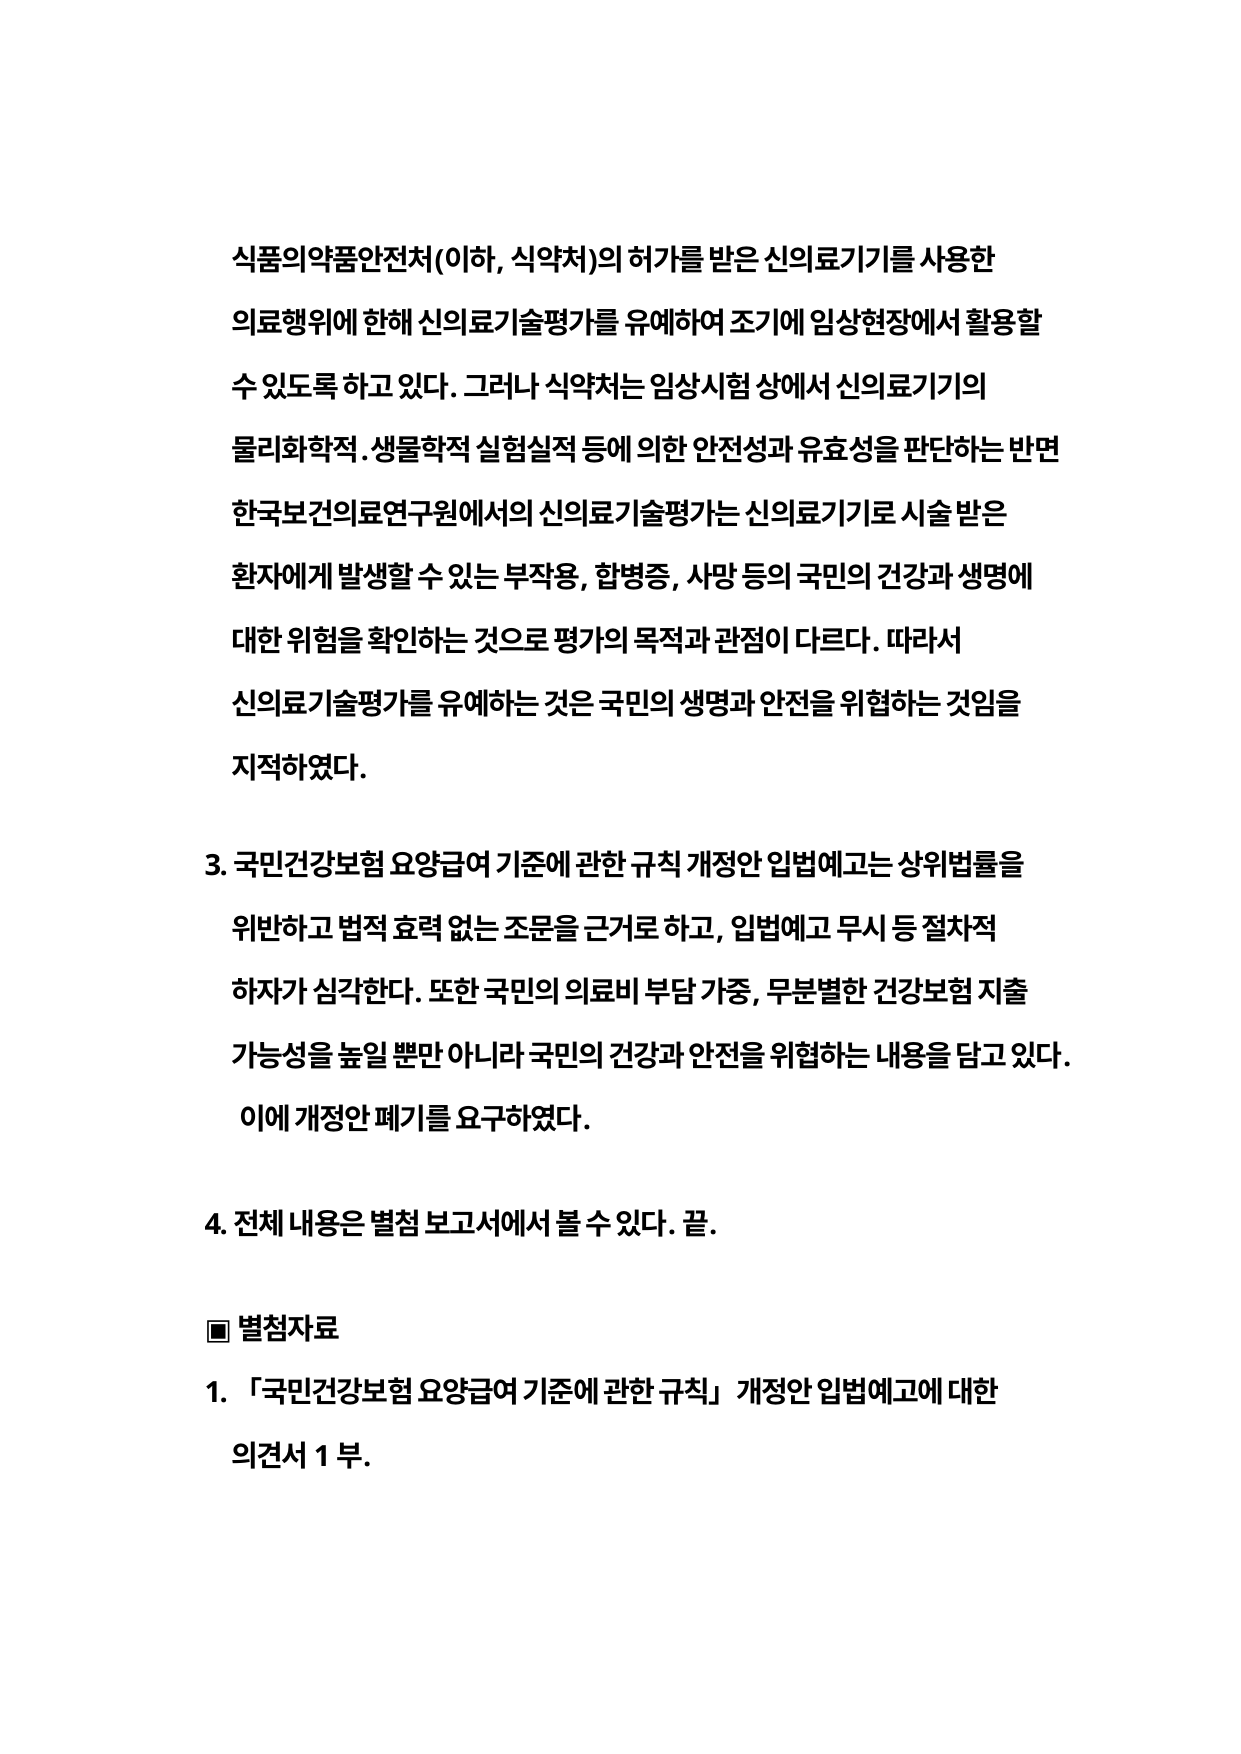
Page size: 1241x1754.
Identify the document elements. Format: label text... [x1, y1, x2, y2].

text ▣ 별첨자료 [204, 1306, 1063, 1348]
text 4. 전체 내용은 별첨 보고서에서 볼 수 있다. 끝. [204, 1201, 1063, 1243]
text 1. 「국민건강보험 요양급여 기준에 관한 규칙」개정안 입법예고에 대한 의견서 1부. [204, 1369, 1063, 1475]
text 3. 국민건강보험 요양급여 기준에 관한 규칙 개정안 입법예고는 상위법률을 위반하고 법적 효력 없는 조문을 근거로 하고, 입법예고 무시 등 절차적 하자가 심각한다. 또한 국민의 의료비 부담 가중, 무분별한 건강보험 지출 가능성을 높일 뿐만 아니라 국민의 건강과 안전을 위협하는 내용을 담고 있다. 이에 개정안 폐기를 요구하였다. [204, 842, 1063, 1138]
text 식품의약품안전처(이하, 식약처)의 허가를 받은 신의료기기를 사용한 의료행위에 한해 신의료기술평가를 유예하여 조기에 임상현장에서 활용할 수 있도록 하고 있다. 그러나 식약처는 임상시험 상에서 신의료기기의 물리화학적․생물학적 실험실적 등에 의한 안전성과 유효성을 판단하는 반면 한국보건의료연구원에서의 신의료기술평가는 신의료기기로 시술 받은 환자에게 발생할 수 있는 부작용, 합병증, 사망 등의 국민의 건강과 생명에 대한 위험을 확인하는 것으로 평가의 목적과 관점이 다르다. 따라서 신의료기술평가를 유예하는 것은 국민의 생명과 안전을 위협하는 것임을 지적하였다. [204, 236, 1063, 828]
